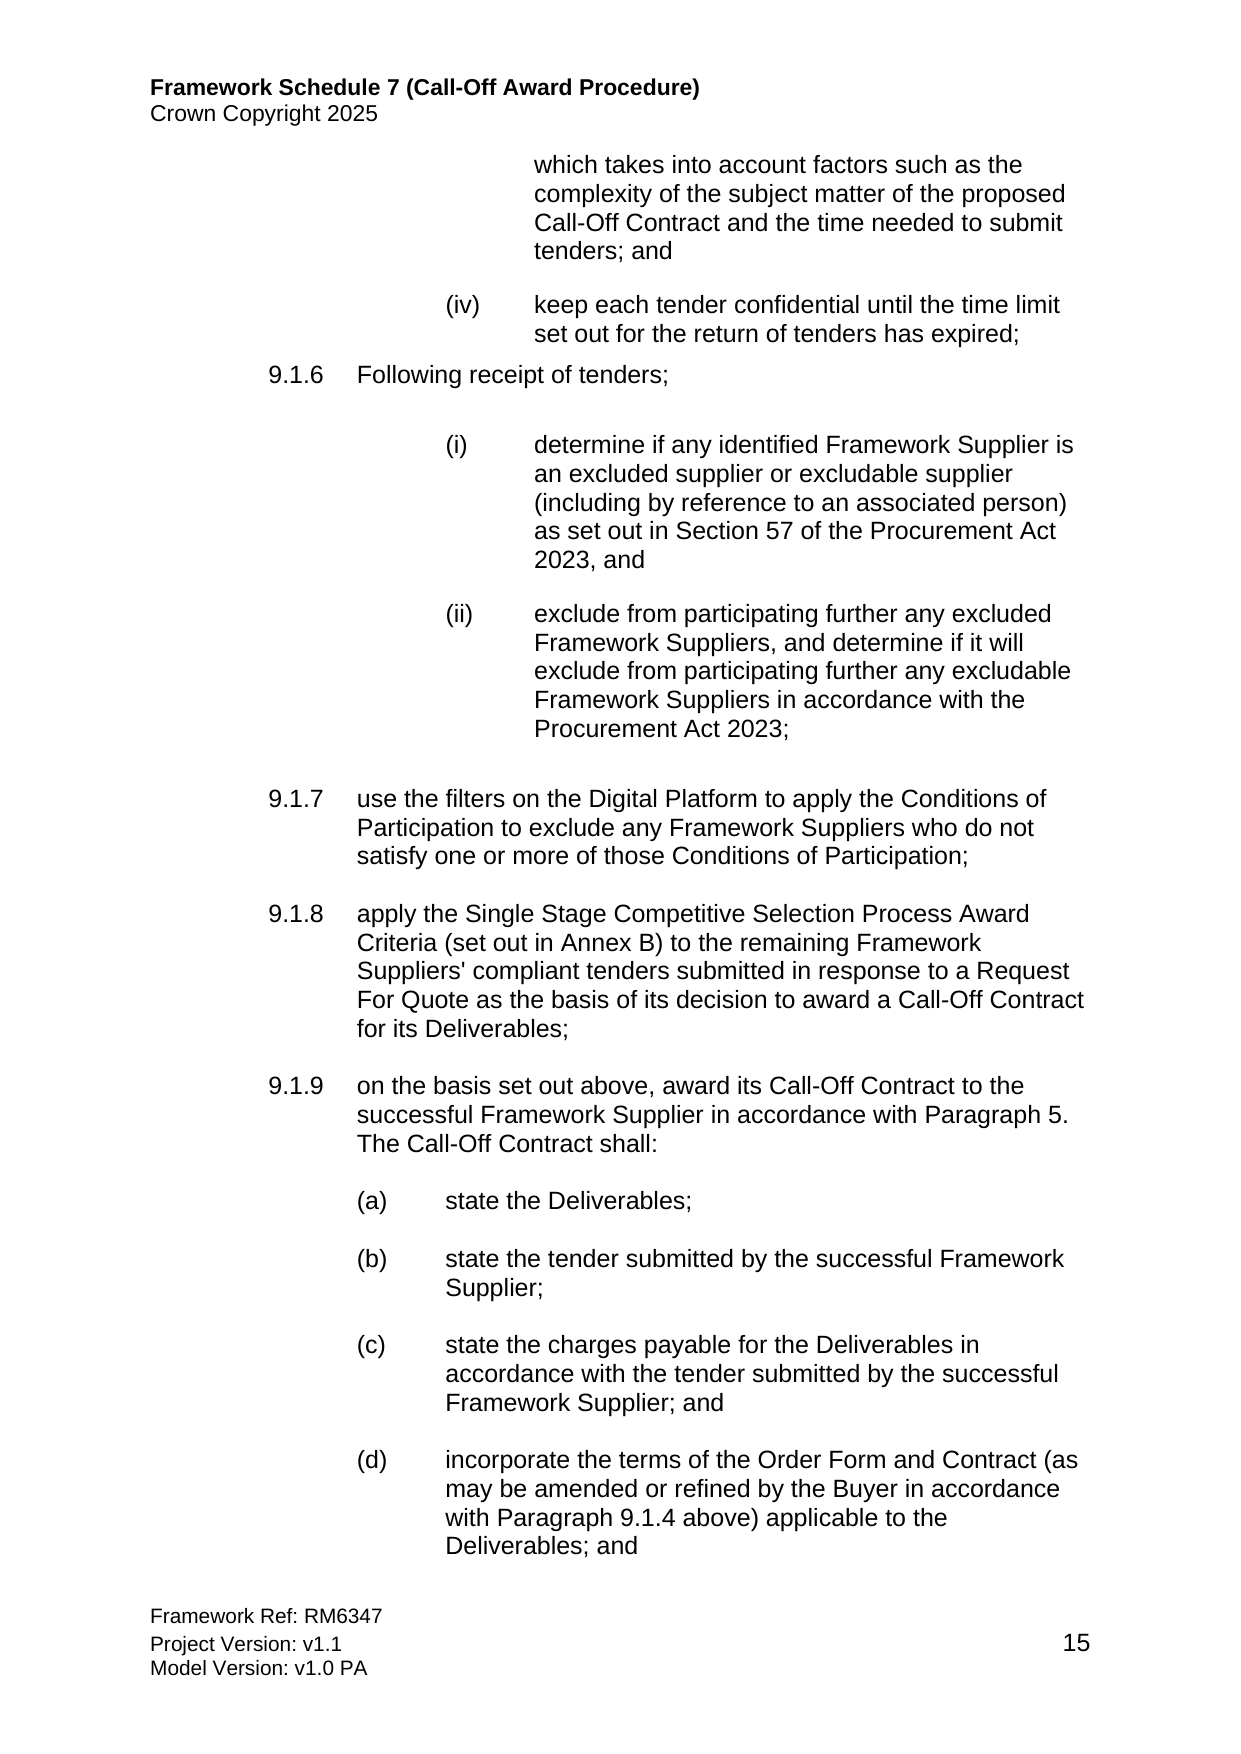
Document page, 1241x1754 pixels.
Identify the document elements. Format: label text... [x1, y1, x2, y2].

list incorporate the terms of the Order Form and Contract (as may be amended or refined by the Buyer in accordance with Paragraph 9.1.4 above) applicable to the Deliverables; and [357, 1445, 1090, 1560]
list state the charges payable for the Deliverables in accordance with the tender submitted by the successful Framework Supplier; and [357, 1330, 1090, 1416]
list exclude from participating further any excluded Framework Suppliers, and determine if it will exclude from participating further any excludable Framework Suppliers in accordance with the Procurement Act 2023; [445, 599, 1090, 742]
list apply the Single Stage Competitive Selection Process Award Criteria (set out in Annex B) to the remaining Framework Suppliers' compliant tenders submitted in response to a Request For Quote as the basis of its decision to award a Call-Off Contract for its Deliverables; [268, 899, 1090, 1042]
list use the filters on the Digital Platform to apply the Conditions of Participation to exclude any Framework Suppliers who do not satisfy one or more of those Conditions of Participation; [268, 784, 1090, 870]
list Following receipt of tenders; [268, 360, 1090, 389]
list which takes into account factors such as the complexity of the subject matter of the proposed Call-Off Contract and the time needed to submit tenders; and [445, 150, 1090, 265]
list state the Deliverables; [357, 1186, 1090, 1215]
list determine if any identified Framework Supplier is an excluded supplier or excludable supplier (including by reference to an associated person) as set out in Section 57 of the Procurement Act 2023, and [445, 430, 1090, 574]
list on the basis set out above, award its Call-Off Contract to the successful Framework Supplier in accordance with Paragraph 5. The Call-Off Contract shall: [268, 1071, 1090, 1157]
list state the tender submitted by the successful Framework Supplier; [357, 1244, 1090, 1301]
list keep each tender confidential until the time limit set out for the return of tenders has expired; [445, 290, 1090, 347]
